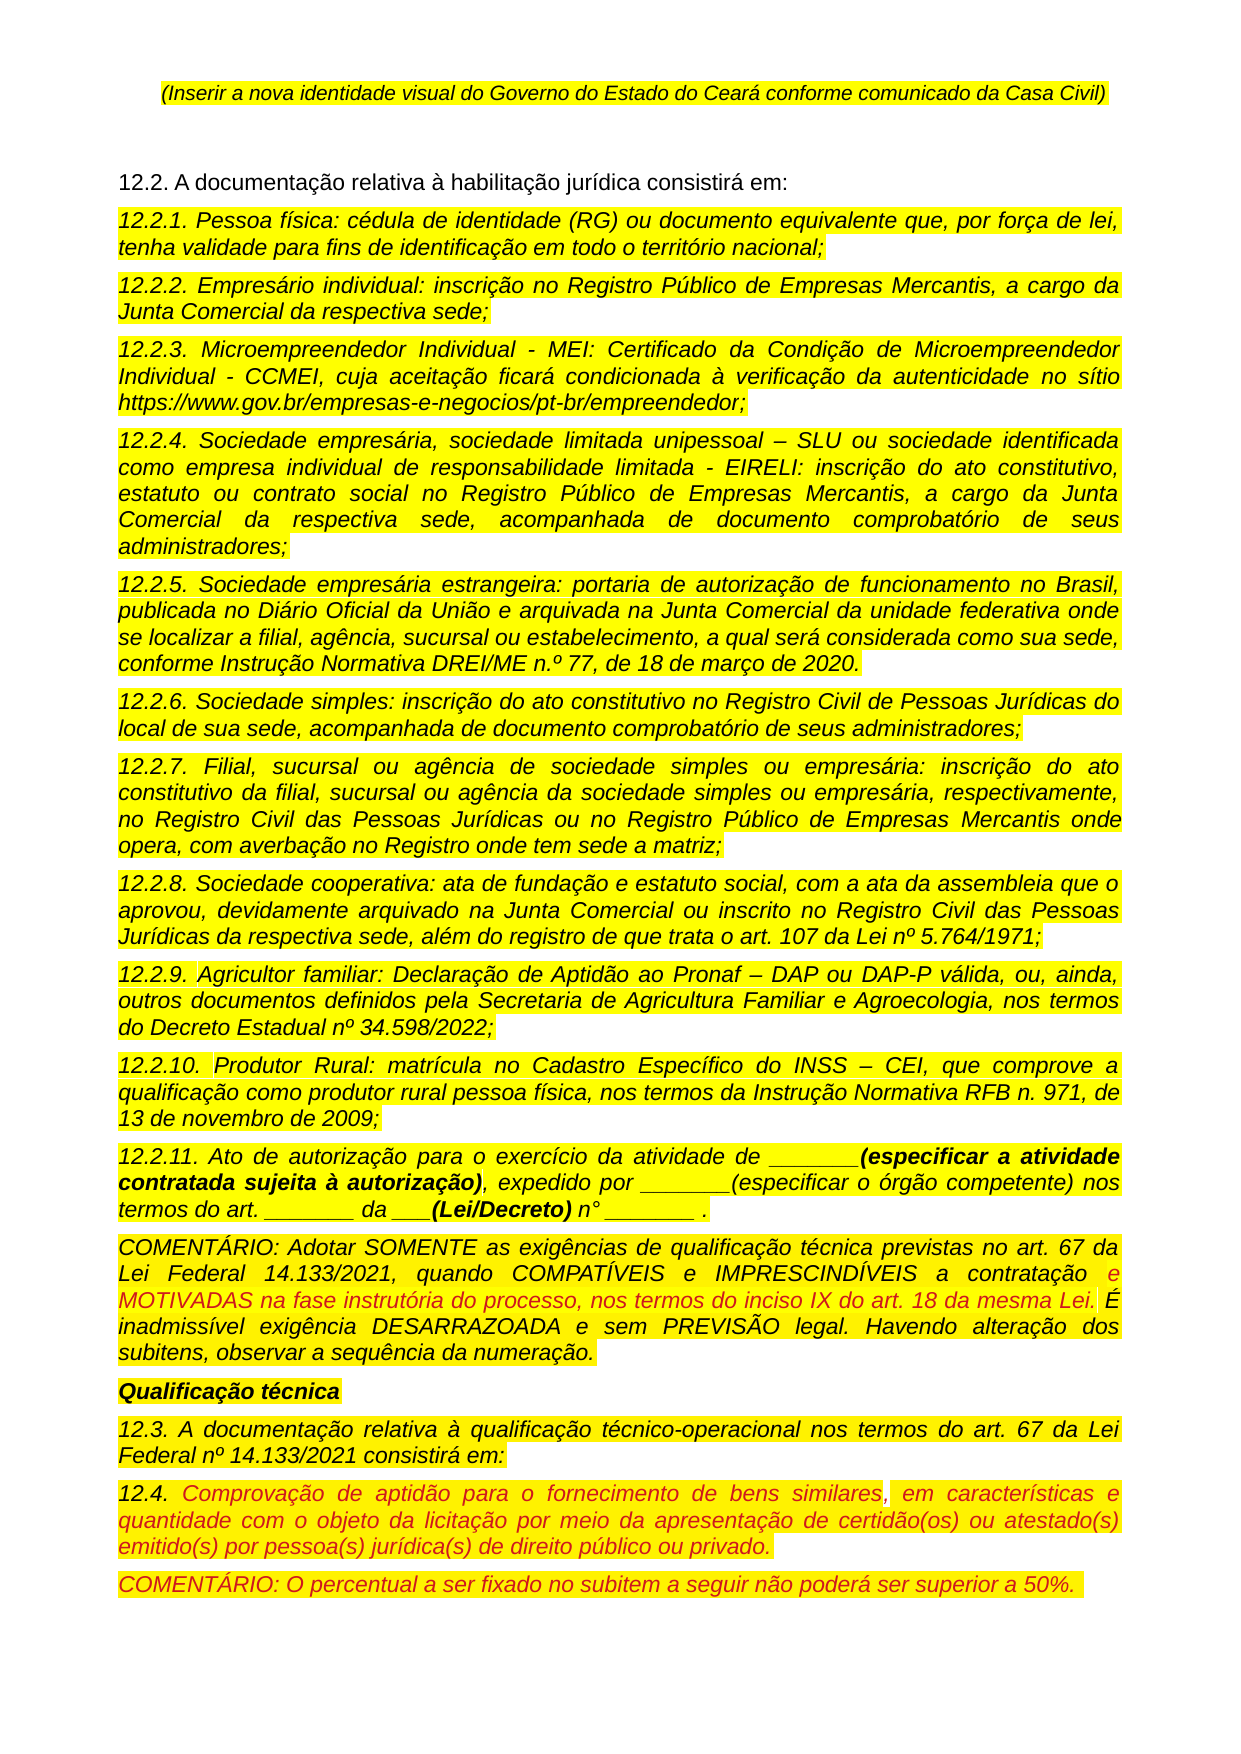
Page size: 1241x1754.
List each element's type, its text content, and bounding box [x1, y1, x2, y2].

text 12.2.7. Filial, sucursal ou agência de sociedade simples ou empresária: inscrição do ato constitutivo da filial, sucursal ou agência da sociedade simples ou empresária, respectivamente, no Registro Civil das Pessoas Jurídicas ou no Registro Público de Empresas Mercantis onde opera, com averbação no Registro onde tem sede a matriz; [118, 753, 1122, 858]
text 12.2.1. Pessoa física: cédula de identidade (RG) ou documento equivalente que, por força de lei, tenha validade para fins de identificação em todo o território nacional; [118, 207, 1122, 260]
text 12.2.8. Sociedade cooperativa: ata de fundação e estatuto social, com a ata da assembleia que o aprovou, devidamente arquivado na Junta Comercial ou inscrito no Registro Civil das Pessoas Jurídicas da respectiva sede, além do registro de que trata o art. 107 da Lei nº 5.764/1971; [118, 870, 1122, 949]
text 12.2.11. Ato de autorização para o exercício da atividade de _______(especificar a atividade contratada sujeita à autorização), expedido por _______(especificar o órgão competente) nos termos do art. _______ da ___(Lei/Decreto) n° _______ . [118, 1143, 1122, 1222]
text 12.4. Comprovação de aptidão para o fornecimento de bens similares, em características e quantidade com o objeto da licitação por meio da apresentação de certidão(os) ou atestado(s) emitido(s) por pessoa(s) jurídica(s) de direito público ou privado. [118, 1480, 1122, 1559]
text 12.2.10. Produtor Rural: matrícula no Cadastro Específico do INSS – CEI, que comprove a qualificação como produtor rural pessoa física, nos termos da Instrução Normativa RFB n. 971, de 13 de novembro de 2009; [118, 1052, 1122, 1131]
text COMENTÁRIO: Adotar SOMENTE as exigências de qualificação técnica previstas no art. 67 da Lei Federal 14.133/2021, quando COMPATÍVEIS e IMPRESCINDÍVEIS a contratação e MOTIVADAS na fase instrutória do processo, nos termos do inciso IX do art. 18 da mesma Lei. É inadmissível exigência DESARRAZOADA e sem PREVISÃO legal. Havendo alteração dos subitens, observar a sequência da numeração. [118, 1234, 1122, 1366]
text 12.2.2. Empresário individual: inscrição no Registro Público de Empresas Mercantis, a cargo da Junta Comercial da respectiva sede; [118, 272, 1122, 324]
text 12.2.4. Sociedade empresária, sociedade limitada unipessoal – SLU ou sociedade identificada como empresa individual de responsabilidade limitada - EIRELI: inscrição do ato constitutivo, estatuto ou contrato social no Registro Público de Empresas Mercantis, a cargo da Junta Comercial da respectiva sede, acompanhada de documento comprobatório de seus administradores; [118, 427, 1122, 559]
text Qualificação técnica [118, 1378, 1122, 1404]
text 12.2.5. Sociedade empresária estrangeira: portaria de autorização de funcionamento no Brasil, publicada no Diário Oficial da União e arquivada na Junta Comercial da unidade federativa onde se localizar a filial, agência, sucursal ou estabelecimento, a qual será considerada como sua sede, conforme Instrução Normativa DREI/ME n.º 77, de 18 de março de 2020. [118, 571, 1122, 676]
text 12.2.6. Sociedade simples: inscrição do ato constitutivo no Registro Civil de Pessoas Jurídicas do local de sua sede, acompanhada de documento comprobatório de seus administradores; [118, 688, 1122, 741]
text 12.3. A documentação relativa à qualificação técnico-operacional nos termos do art. 67 da Lei Federal nº 14.133/2021 consistirá em: [118, 1416, 1122, 1468]
text 12.2.9. Agricultor familiar: Declaração de Aptidão ao Pronaf – DAP ou DAP-P válida, ou, ainda, outros documentos definidos pela Secretaria de Agricultura Familiar e Agroecologia, nos termos do Decreto Estadual nº 34.598/2022; [118, 961, 1122, 1040]
text 12.2. A documentação relativa à habilitação jurídica consistirá em: [118, 169, 1122, 195]
text 12.2.3. Microempreendedor Individual - MEI: Certificado da Condição de Microempreendedor Individual - CCMEI, cuja aceitação ficará condicionada à verificação da autenticidade no sítio https://www.gov.br/empresas-e-negocios/pt-br/empreendedor; [118, 336, 1122, 416]
text COMENTÁRIO: O percentual a ser fixado no subitem a seguir não poderá ser superior a 50%. [118, 1571, 1122, 1598]
